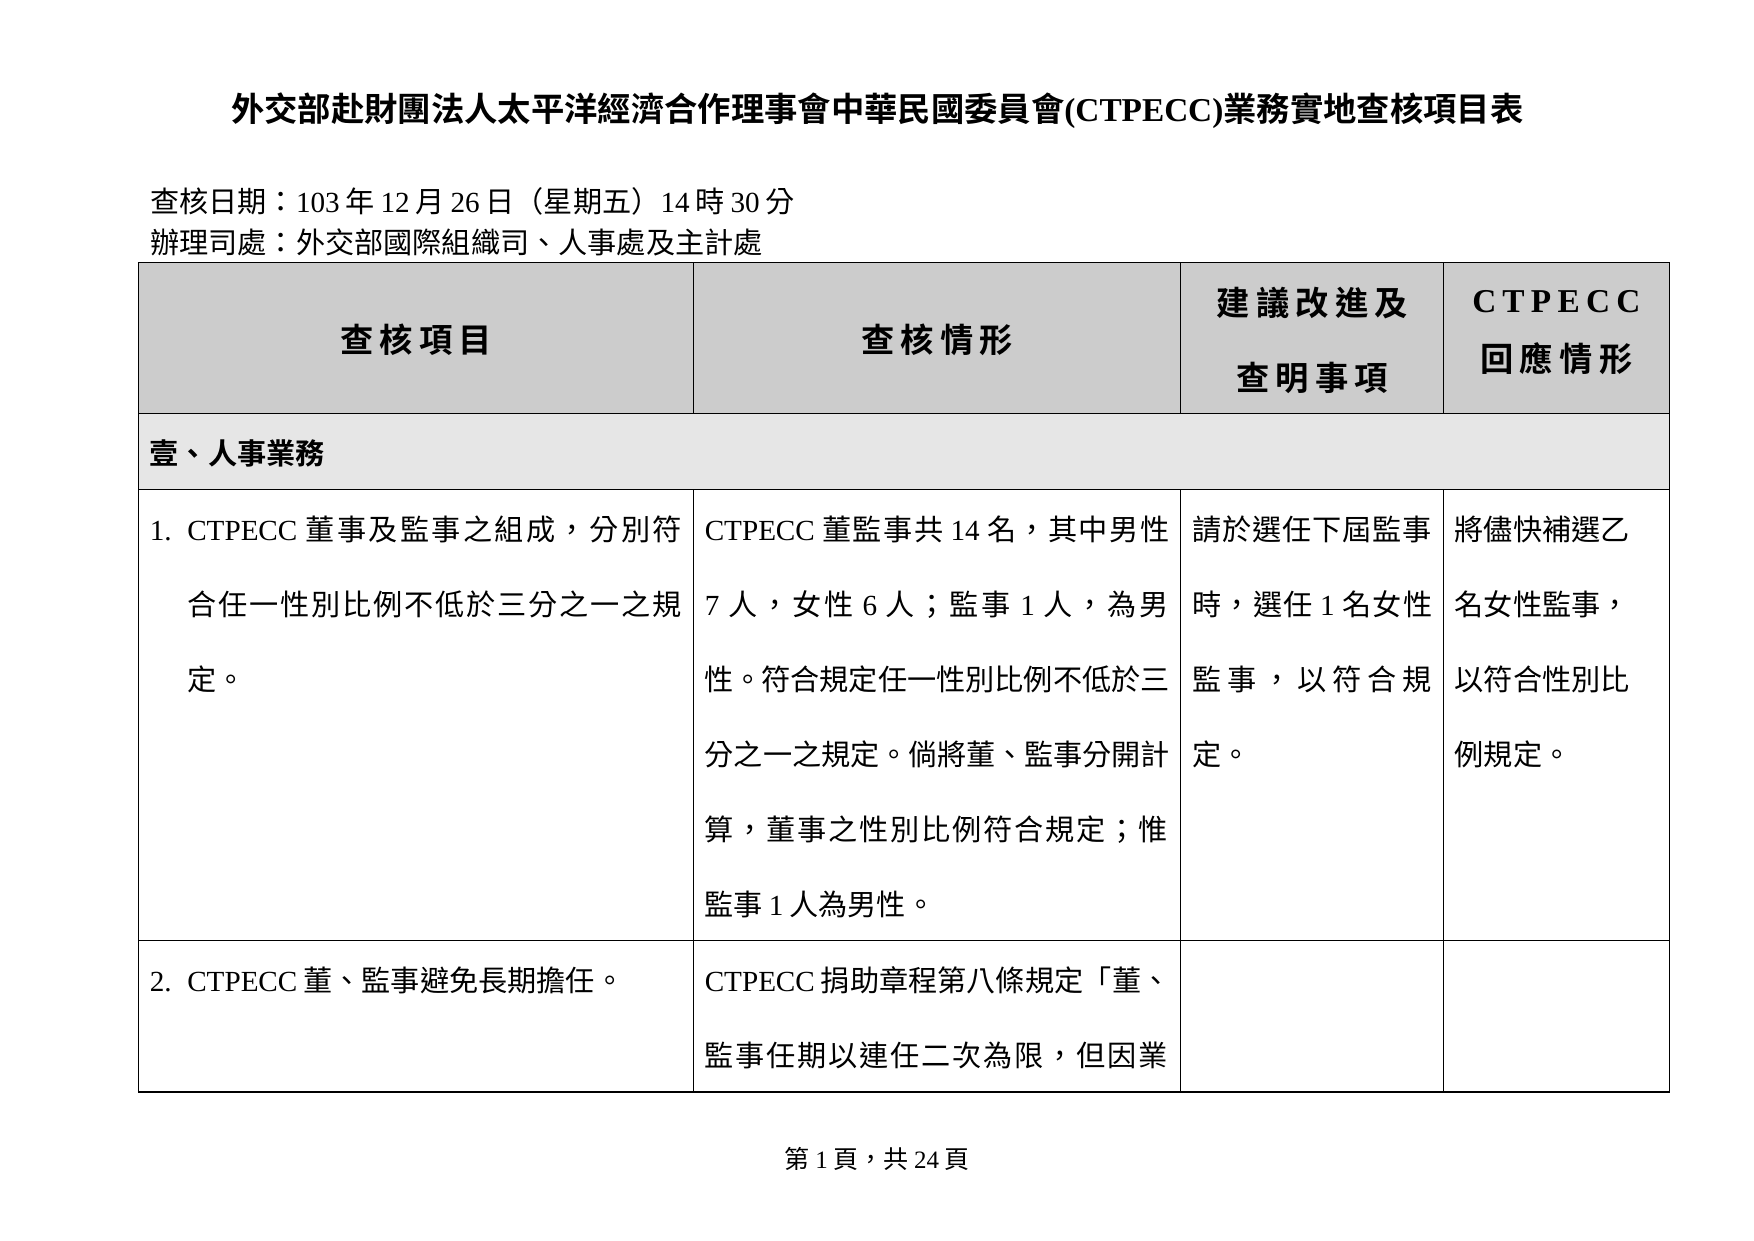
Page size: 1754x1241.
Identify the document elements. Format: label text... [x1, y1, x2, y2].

table_cell [1181, 941, 1443, 1091]
table_header CTPECC 回應情形 [1444, 263, 1669, 413]
table_cell CTPECC董事及監事之組成，分別符合任一性別比例不低於三分之一之規定。 [139, 490, 693, 940]
table_header 查核情形 [694, 263, 1180, 413]
text 外交部赴財團法人太平洋經濟合作理事會中華民國委員會(CTPECC)業務實地查核項目表 [172, 83, 1582, 131]
table_cell 請於選任下屆監事時，選任1名女性監事，以符合規定。 [1181, 490, 1443, 940]
table_cell [1444, 941, 1669, 1091]
table_header 查核項目 [139, 263, 693, 413]
table_cell CTPECC董監事共14名，其中男性7人，女性6人；監事1人，為男性。符合規定任一性別比例不低於三分之一之規定。倘將董、監事分開計算，董事之性別比例符合規定；惟監事1人為男性。 [694, 490, 1180, 940]
table_header 建議改進及 查明事項 [1181, 263, 1443, 413]
table_cell 壹、人事業務 [139, 414, 1669, 489]
text 查核日期：103年12月26日（星期五）14時30分 [150, 126, 1604, 221]
text 辦理司處：外交部國際組織司、人事處及主計處 [150, 221, 1604, 262]
table_cell CTPECC捐助章程第八條規定「董、監事任期以連任二次為限，但因業 [694, 941, 1180, 1091]
table_cell 將儘快補選乙名女性監事，以符合性別比例規定。 [1444, 490, 1669, 940]
table_cell CTPECC董、監事避免長期擔任。 [139, 941, 693, 1091]
